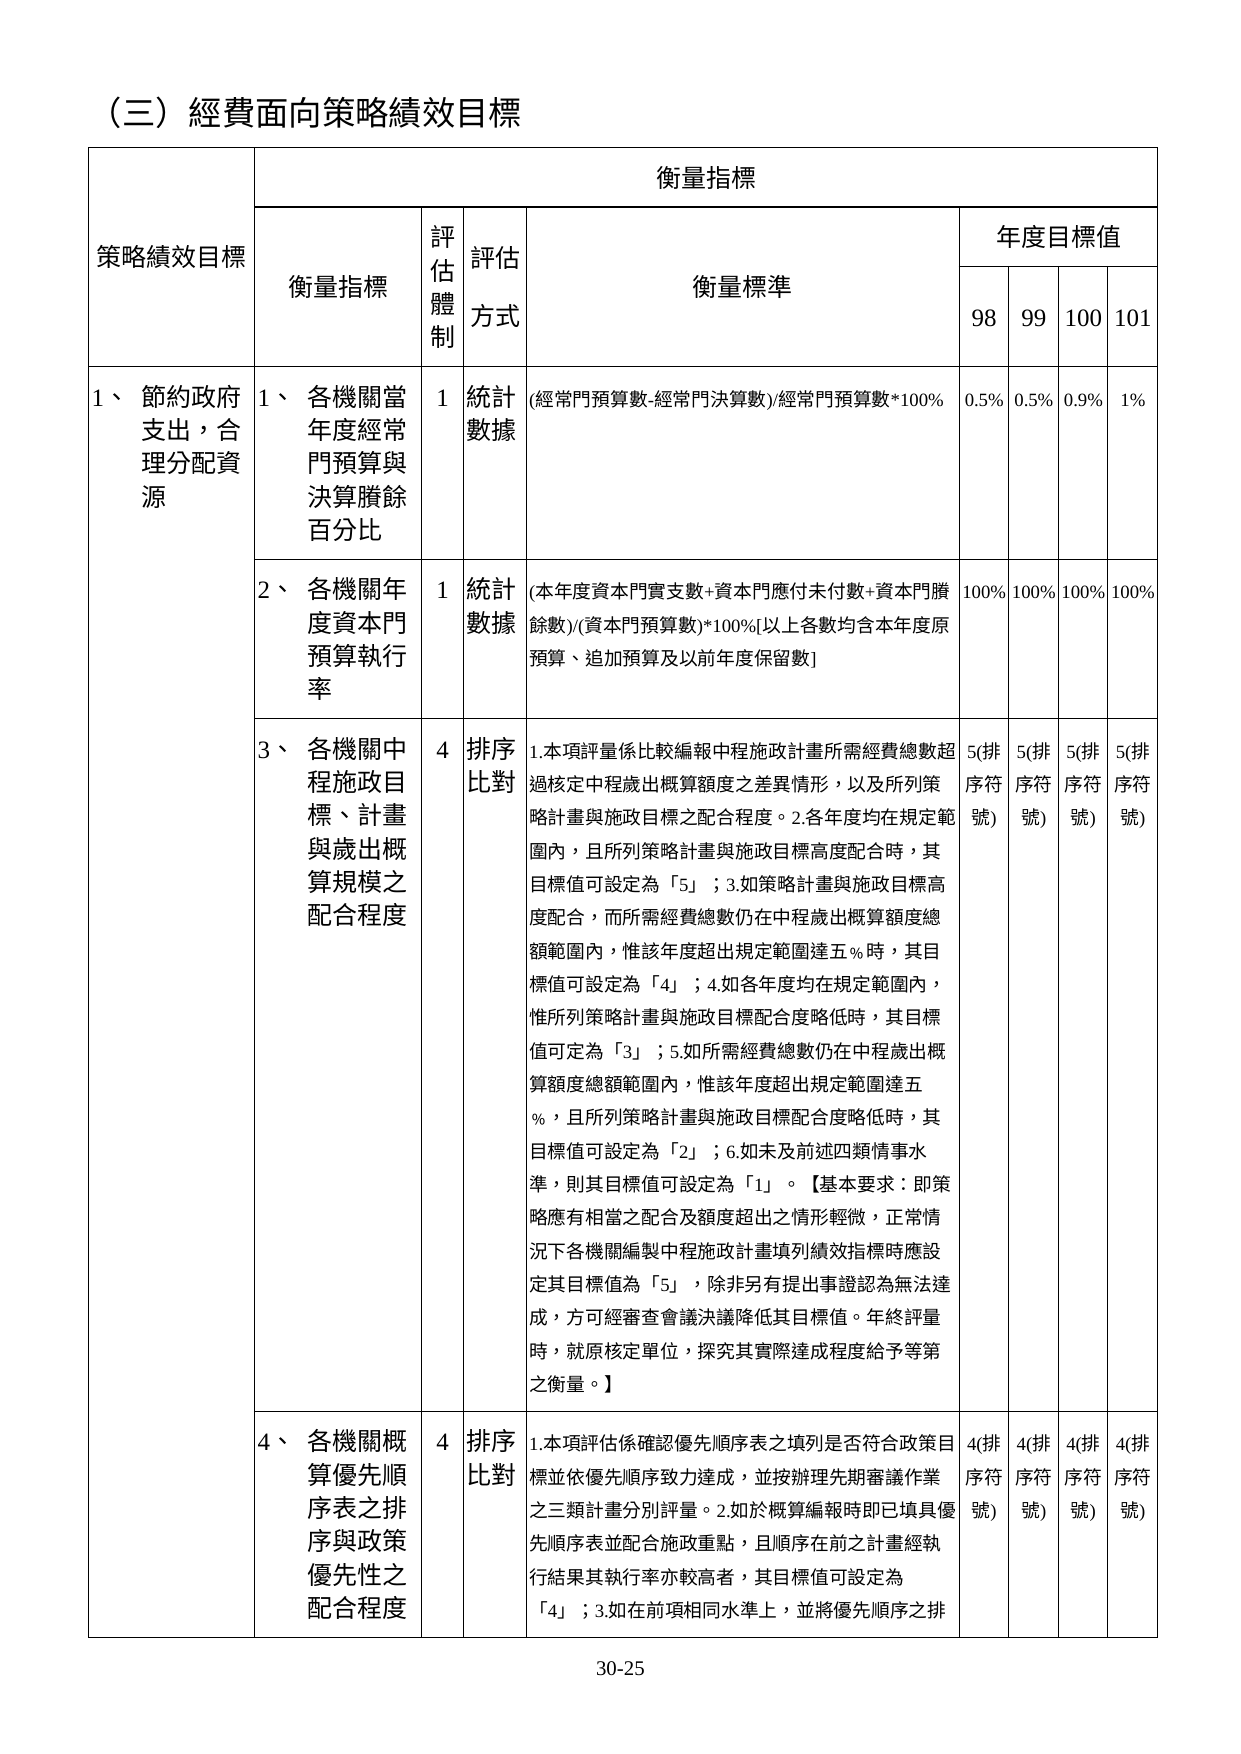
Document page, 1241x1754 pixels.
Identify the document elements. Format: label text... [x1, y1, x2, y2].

table_cell 各機關年度資本門預算執行率 [255, 560, 421, 718]
table_cell 衡量指標 [255, 208, 421, 366]
table_cell 100% [1108, 560, 1157, 718]
table_cell 5(排序符號) [1059, 719, 1107, 1411]
table_cell 1.本項評量係比較編報中程施政計畫所需經費總數超過核定中程歲出概算額度之差異情形，以及所列策略計畫與施政目標之配合程度。2.各年度均在規定範圍內，且所列策略計畫與施政目標高度配合時，其目標值可設定為「5」；3.如策略計畫與施政目標高度配合，而所需經費總數仍在中程歲出概算額度總額範圍內，惟該年度超出規定範圍達五﹪時，其目標值可設定為「4」；4.如各年度均在規定範圍內，惟所列策略計畫與施政目標配合度略低時，其目標值可定為「3」；5.如所需經費總數仍在中程歲出概算額度總額範圍內，惟該年度超出規定範圍達五﹪，且所列策略計畫與施政目標配合度略低時，其目標值可設定為「2」；6.如未及前述四類情事水準，則其目標值可設定為「1」。【基本要求：即策略應有相當之配合及額度超出之情形輕微，正常情況下各機關編製中程施政計畫填列績效指標時應設定其目標值為「5」，除非另有提出事證認為無法達成，方可經審查會議決議降低其目標值。年終評量時，就原核定單位，探究其實際達成程度給予等第之衡量。】 [527, 719, 959, 1411]
table_cell 0.9% [1059, 367, 1107, 558]
table_cell [89, 559, 254, 718]
table_cell 衡量標準 [527, 208, 959, 366]
table_cell 評估 方式 [464, 208, 526, 366]
table_cell 4(排序符號) [1009, 1412, 1058, 1637]
table_cell 0.5% [1009, 367, 1058, 558]
table_cell 4 [422, 1412, 463, 1637]
table_cell 年度目標值 [960, 208, 1157, 266]
table_header 策略績效目標 [89, 148, 254, 366]
table_cell 1 [422, 560, 463, 718]
table_cell 1 [422, 367, 463, 558]
table_cell 0.5% [960, 367, 1008, 558]
table_cell 4(排序符號) [1059, 1412, 1107, 1637]
table_cell 4(排序符號) [960, 1412, 1008, 1637]
table_cell 5(排序符號) [960, 719, 1008, 1411]
table_cell 4 [422, 719, 463, 1411]
table_cell 99 [1009, 267, 1058, 366]
table_header 衡量指標 [255, 148, 1157, 206]
table_cell 1.本項評估係確認優先順序表之填列是否符合政策目標並依優先順序致力達成，並按辦理先期審議作業之三類計畫分別評量。2.如於概算編報時即已填具優先順序表並配合施政重點，且順序在前之計畫經執行結果其執行率亦較高者，其目標值可設定為「4」；3.如在前項相同水準上，並將優先順序之排 [527, 1412, 959, 1637]
table_cell 排序比對 [464, 719, 526, 1411]
table_cell 5(排序符號) [1108, 719, 1157, 1411]
table_cell 100 [1059, 267, 1107, 366]
table_cell 評估體制 [422, 208, 463, 366]
table_cell 統計數據 [464, 560, 526, 718]
table_cell 排序比對 [464, 1412, 526, 1637]
table_cell 統計數據 [464, 367, 526, 558]
table_cell 各機關當年度經常門預算與決算賸餘百分比 [255, 367, 421, 558]
table_cell 98 [960, 267, 1008, 366]
table_cell (經常門預算數-經常門決算數)/經常門預算數*100% [527, 367, 959, 558]
table_cell 節約政府支出，合理分配資源 [89, 367, 254, 558]
table_cell (本年度資本門實支數+資本門應付未付數+資本門賸餘數)/(資本門預算數)*100%[以上各數均含本年度原預算、追加預算及以前年度保留數] [527, 560, 959, 718]
table_cell 101 [1108, 267, 1157, 366]
table_cell 1% [1108, 367, 1157, 558]
text （三）經費面向策略績效目標 [88, 86, 1152, 134]
table_cell 各機關概算優先順序表之排序與政策優先性之配合程度 [255, 1412, 421, 1637]
table_cell 100% [1009, 560, 1058, 718]
table_cell 4(排序符號) [1108, 1412, 1157, 1637]
table_cell [89, 718, 254, 1411]
table_cell 100% [1059, 560, 1107, 718]
table_cell 各機關中程施政目標、計畫與歲出概算規模之配合程度 [255, 719, 421, 1411]
table_cell 100% [960, 560, 1008, 718]
table_cell 5(排序符號) [1009, 719, 1058, 1411]
table_cell [89, 1411, 254, 1637]
